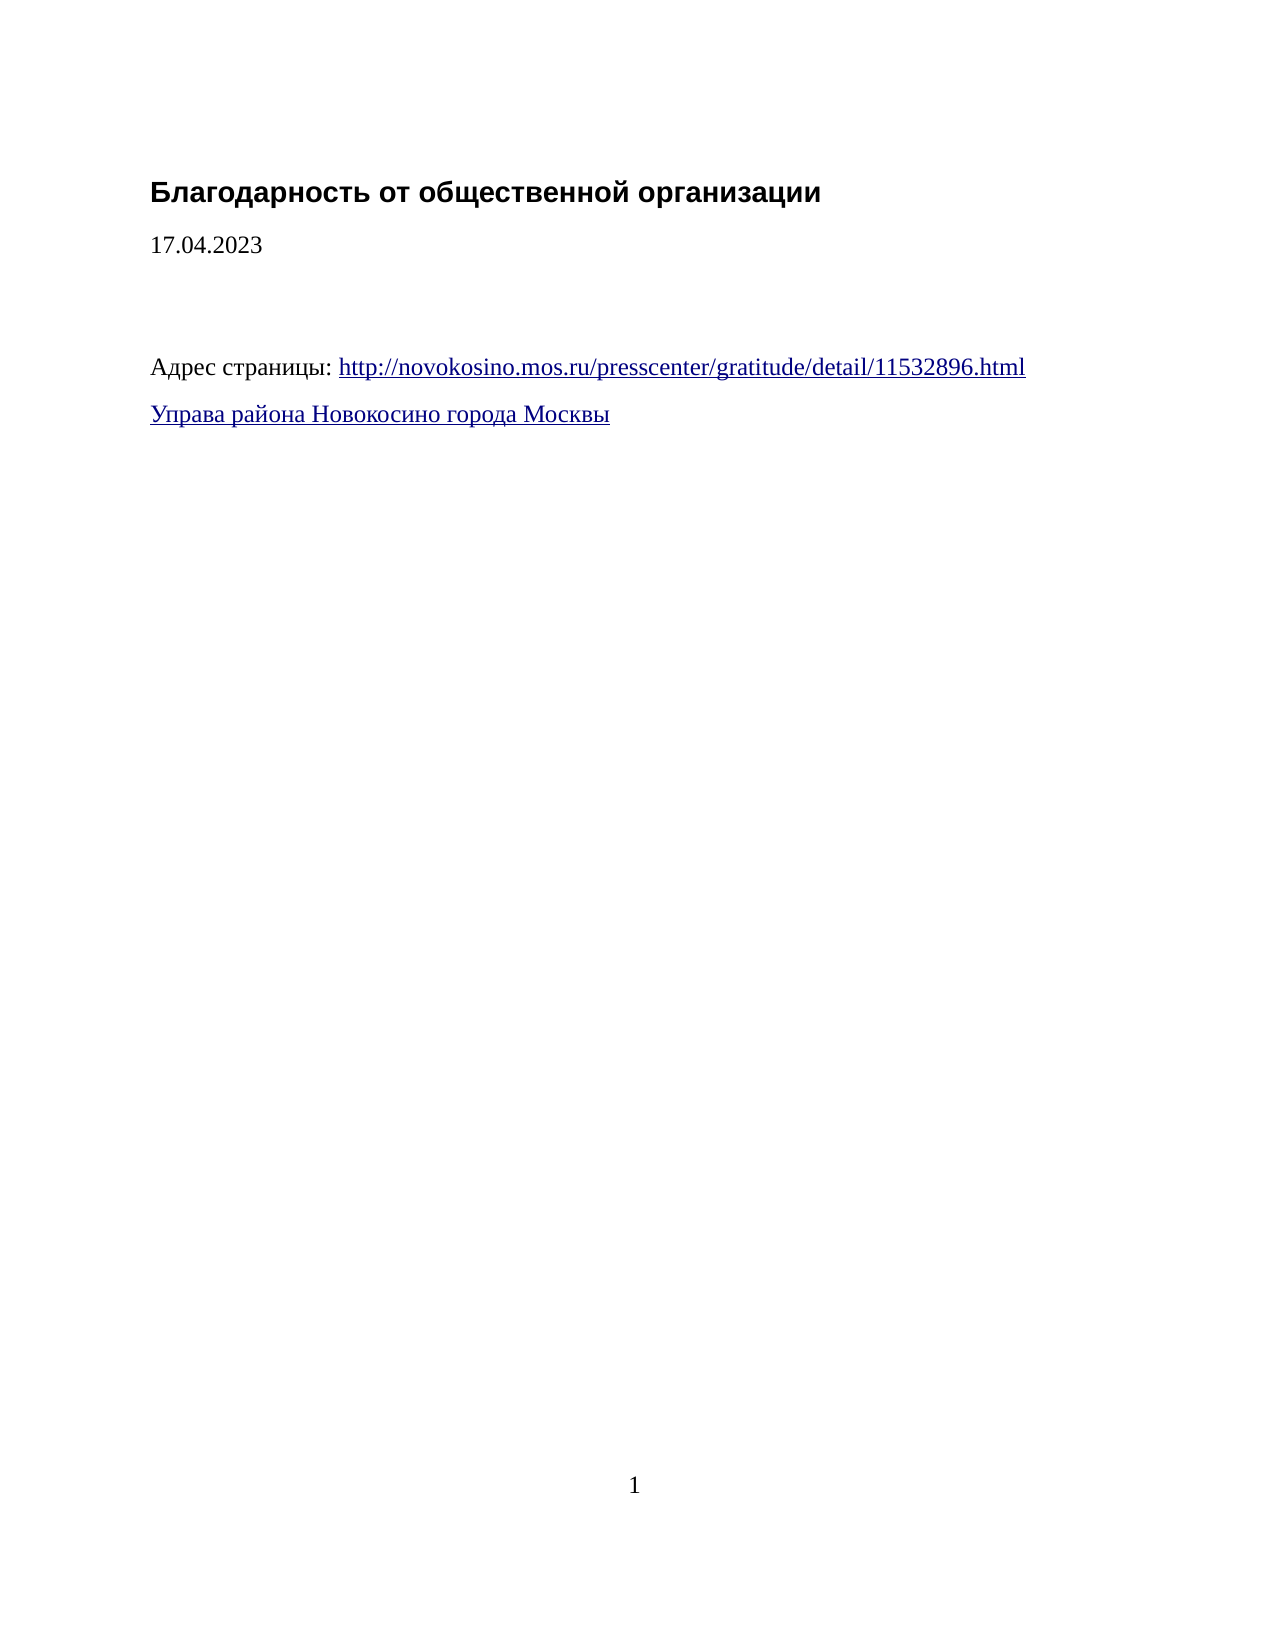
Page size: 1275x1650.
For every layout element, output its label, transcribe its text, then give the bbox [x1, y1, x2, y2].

text 17.04.2023 [150, 230, 1125, 259]
text Управа района Новокосино города Москвы [150, 399, 1125, 427]
subtitle Благодарность от общественной организации [150, 175, 1125, 208]
text Адрес страницы: http://novokosino.mos.ru/presscenter/gratitude/detail/11532896.html [150, 352, 1125, 381]
